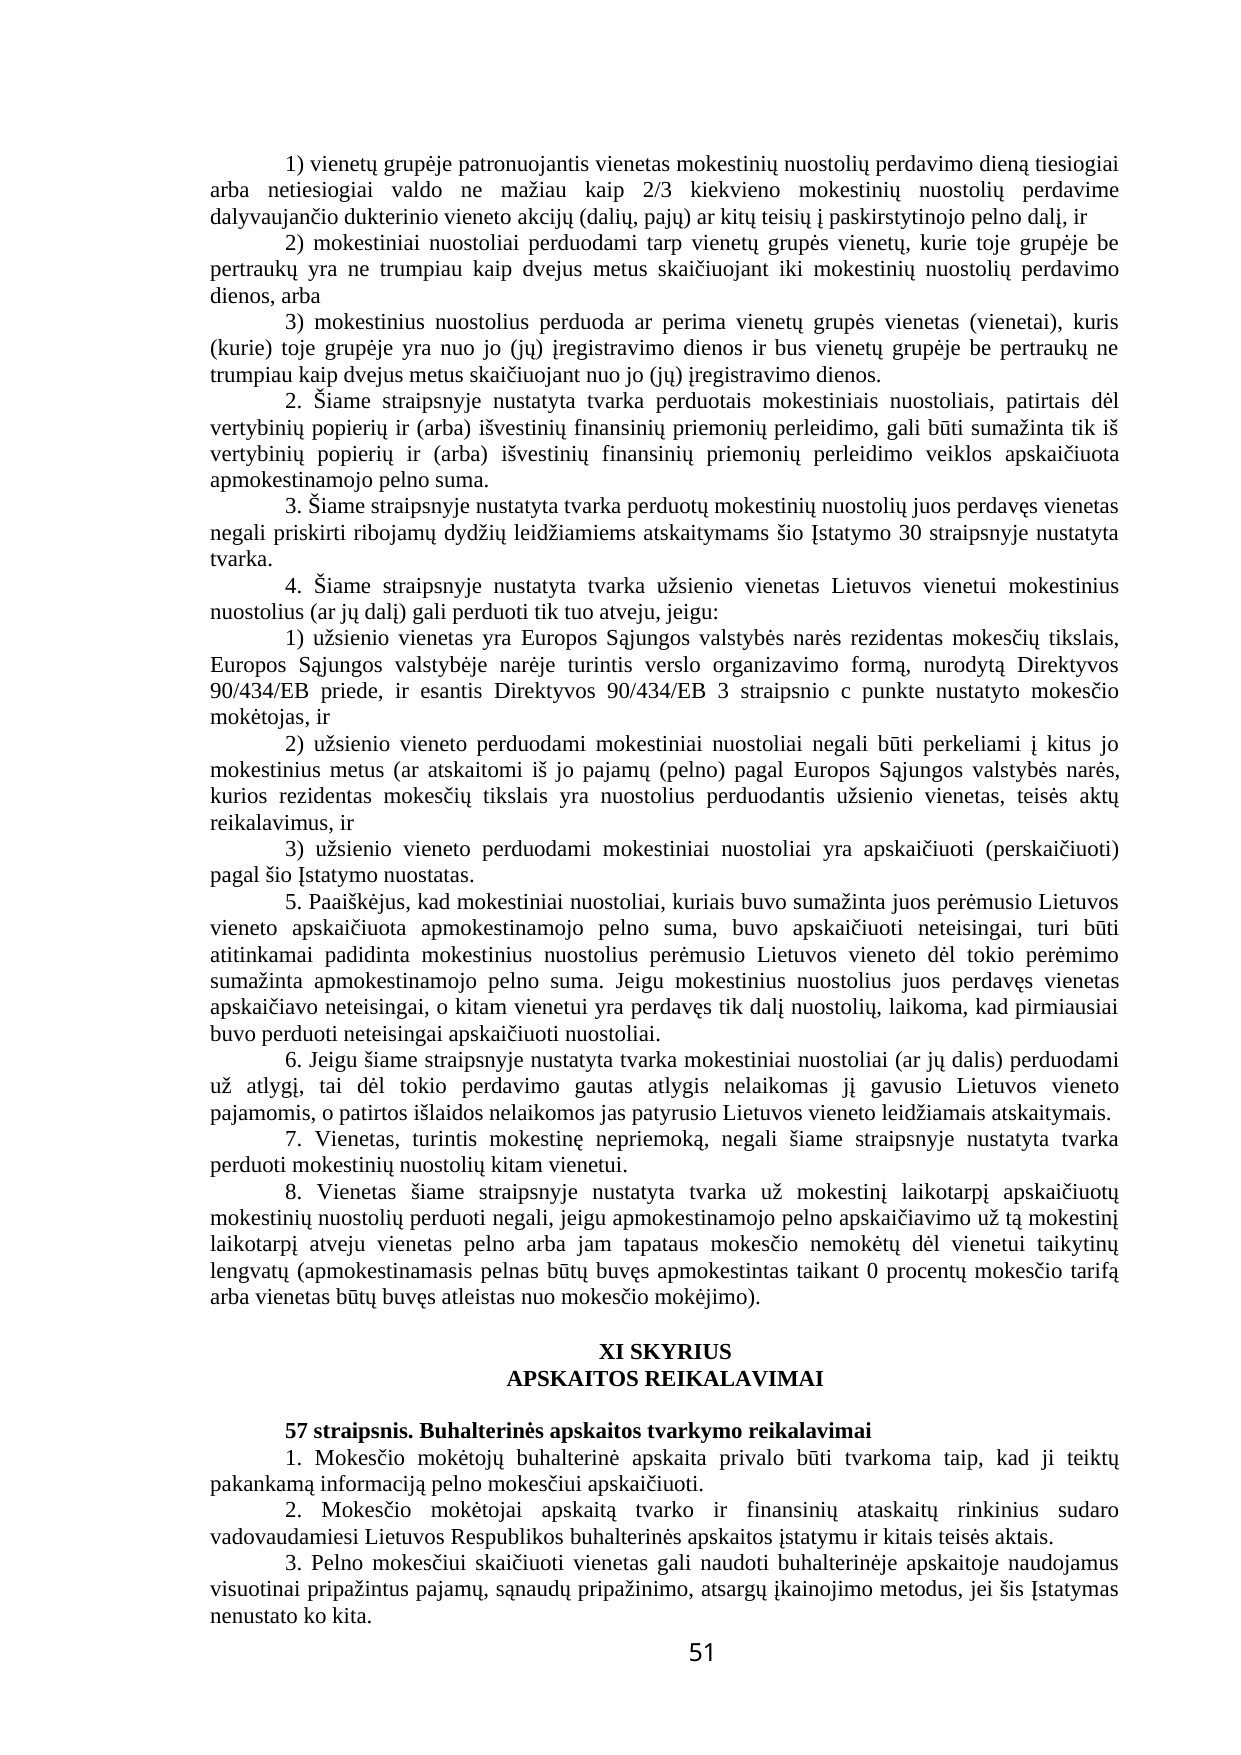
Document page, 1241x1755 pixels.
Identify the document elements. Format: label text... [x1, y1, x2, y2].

text XI SKYRIUS [210, 1338, 1120, 1365]
text 2) mokestiniai nuostoliai perduodami tarp vienetų grupės vienetų, kurie toje grupėje be pertraukų yra ne trumpiau kaip dvejus metus skaičiuojant iki mokestinių nuostolių perdavimo dienos, arba [210, 229, 1120, 308]
text APSKAITOS REIKALAVIMAI [210, 1365, 1120, 1391]
text 1. Mokesčio mokėtojų buhalterinė apskaita privalo būti tvarkoma taip, kad ji teiktų pakankamą informaciją pelno mokesčiui apskaičiuoti. [210, 1444, 1120, 1496]
text 6. Jeigu šiame straipsnyje nustatyta tvarka mokestiniai nuostoliai (ar jų dalis) perduodami už atlygį, tai dėl tokio perdavimo gautas atlygis nelaikomas jį gavusio Lietuvos vieneto pajamomis, o patirtos išlaidos nelaikomos jas patyrusio Lietuvos vieneto leidžiamais atskaitymais. [210, 1046, 1120, 1125]
text 3) užsienio vieneto perduodami mokestiniai nuostoliai yra apskaičiuoti (perskaičiuoti) pagal šio Įstatymo nuostatas. [210, 835, 1120, 888]
text 2. Mokesčio mokėtojai apskaitą tvarko ir finansinių ataskaitų rinkinius sudaro vadovaudamiesi Lietuvos Respublikos buhalterinės apskaitos įstatymu ir kitais teisės aktais. [210, 1496, 1120, 1549]
text 3. Pelno mokesčiui skaičiuoti vienetas gali naudoti buhalterinėje apskaitoje naudojamus visuotinai pripažintus pajamų, sąnaudų pripažinimo, atsargų įkainojimo metodus, jei šis Įstatymas nenustato ko kita. [210, 1549, 1120, 1628]
text 7. Vienetas, turintis mokestinę nepriemoką, negali šiame straipsnyje nustatyta tvarka perduoti mokestinių nuostolių kitam vienetui. [210, 1125, 1120, 1178]
text 1) užsienio vienetas yra Europos Sąjungos valstybės narės rezidentas mokesčių tikslais, Europos Sąjungos valstybėje narėje turintis verslo organizavimo formą, nurodytą Direktyvos 90/434/EB priede, ir esantis Direktyvos 90/434/EB 3 straipsnio c punkte nustatyto mokesčio mokėtojas, ir [210, 624, 1120, 730]
text 1) vienetų grupėje patronuojantis vienetas mokestinių nuostolių perdavimo dieną tiesiogiai arba netiesiogiai valdo ne mažiau kaip 2/3 kiekvieno mokestinių nuostolių perdavime dalyvaujančio dukterinio vieneto akcijų (dalių, pajų) ar kitų teisių į paskirstytinojo pelno dalį, ir [210, 150, 1120, 229]
text 2) užsienio vieneto perduodami mokestiniai nuostoliai negali būti perkeliami į kitus jo mokestinius metus (ar atskaitomi iš jo pajamų (pelno) pagal Europos Sąjungos valstybės narės, kurios rezidentas mokesčių tikslais yra nuostolius perduodantis užsienio vienetas, teisės aktų reikalavimus, ir [210, 730, 1120, 835]
text 5. Paaiškėjus, kad mokestiniai nuostoliai, kuriais buvo sumažinta juos perėmusio Lietuvos vieneto apskaičiuota apmokestinamojo pelno suma, buvo apskaičiuoti neteisingai, turi būti atitinkamai padidinta mokestinius nuostolius perėmusio Lietuvos vieneto dėl tokio perėmimo sumažinta apmokestinamojo pelno suma. Jeigu mokestinius nuostolius juos perdavęs vienetas apskaičiavo neteisingai, o kitam vienetui yra perdavęs tik dalį nuostolių, laikoma, kad pirmiausiai buvo perduoti neteisingai apskaičiuoti nuostoliai. [210, 888, 1120, 1046]
text 57 straipsnis. Buhalterinės apskaitos tvarkymo reikalavimai [210, 1417, 1120, 1444]
text 4. Šiame straipsnyje nustatyta tvarka užsienio vienetas Lietuvos vienetui mokestinius nuostolius (ar jų dalį) gali perduoti tik tuo atveju, jeigu: [210, 572, 1120, 624]
text 3. Šiame straipsnyje nustatyta tvarka perduotų mokestinių nuostolių juos perdavęs vienetas negali priskirti ribojamų dydžių leidžiamiems atskaitymams šio Įstatymo 30 straipsnyje nustatyta tvarka. [210, 493, 1120, 572]
text 2. Šiame straipsnyje nustatyta tvarka perduotais mokestiniais nuostoliais, patirtais dėl vertybinių popierių ir (arba) išvestinių finansinių priemonių perleidimo, gali būti sumažinta tik iš vertybinių popierių ir (arba) išvestinių finansinių priemonių perleidimo veiklos apskaičiuota apmokestinamojo pelno suma. [210, 387, 1120, 493]
text 3) mokestinius nuostolius perduoda ar perima vienetų grupės vienetas (vienetai), kuris (kurie) toje grupėje yra nuo jo (jų) įregistravimo dienos ir bus vienetų grupėje be pertraukų ne trumpiau kaip dvejus metus skaičiuojant nuo jo (jų) įregistravimo dienos. [210, 308, 1120, 387]
text 8. Vienetas šiame straipsnyje nustatyta tvarka už mokestinį laikotarpį apskaičiuotų mokestinių nuostolių perduoti negali, jeigu apmokestinamojo pelno apskaičiavimo už tą mokestinį laikotarpį atveju vienetas pelno arba jam tapataus mokesčio nemokėtų dėl vienetui taikytinų lengvatų (apmokestinamasis pelnas būtų buvęs apmokestintas taikant 0 procentų mokesčio tarifą arba vienetas būtų buvęs atleistas nuo mokesčio mokėjimo). [210, 1178, 1120, 1309]
